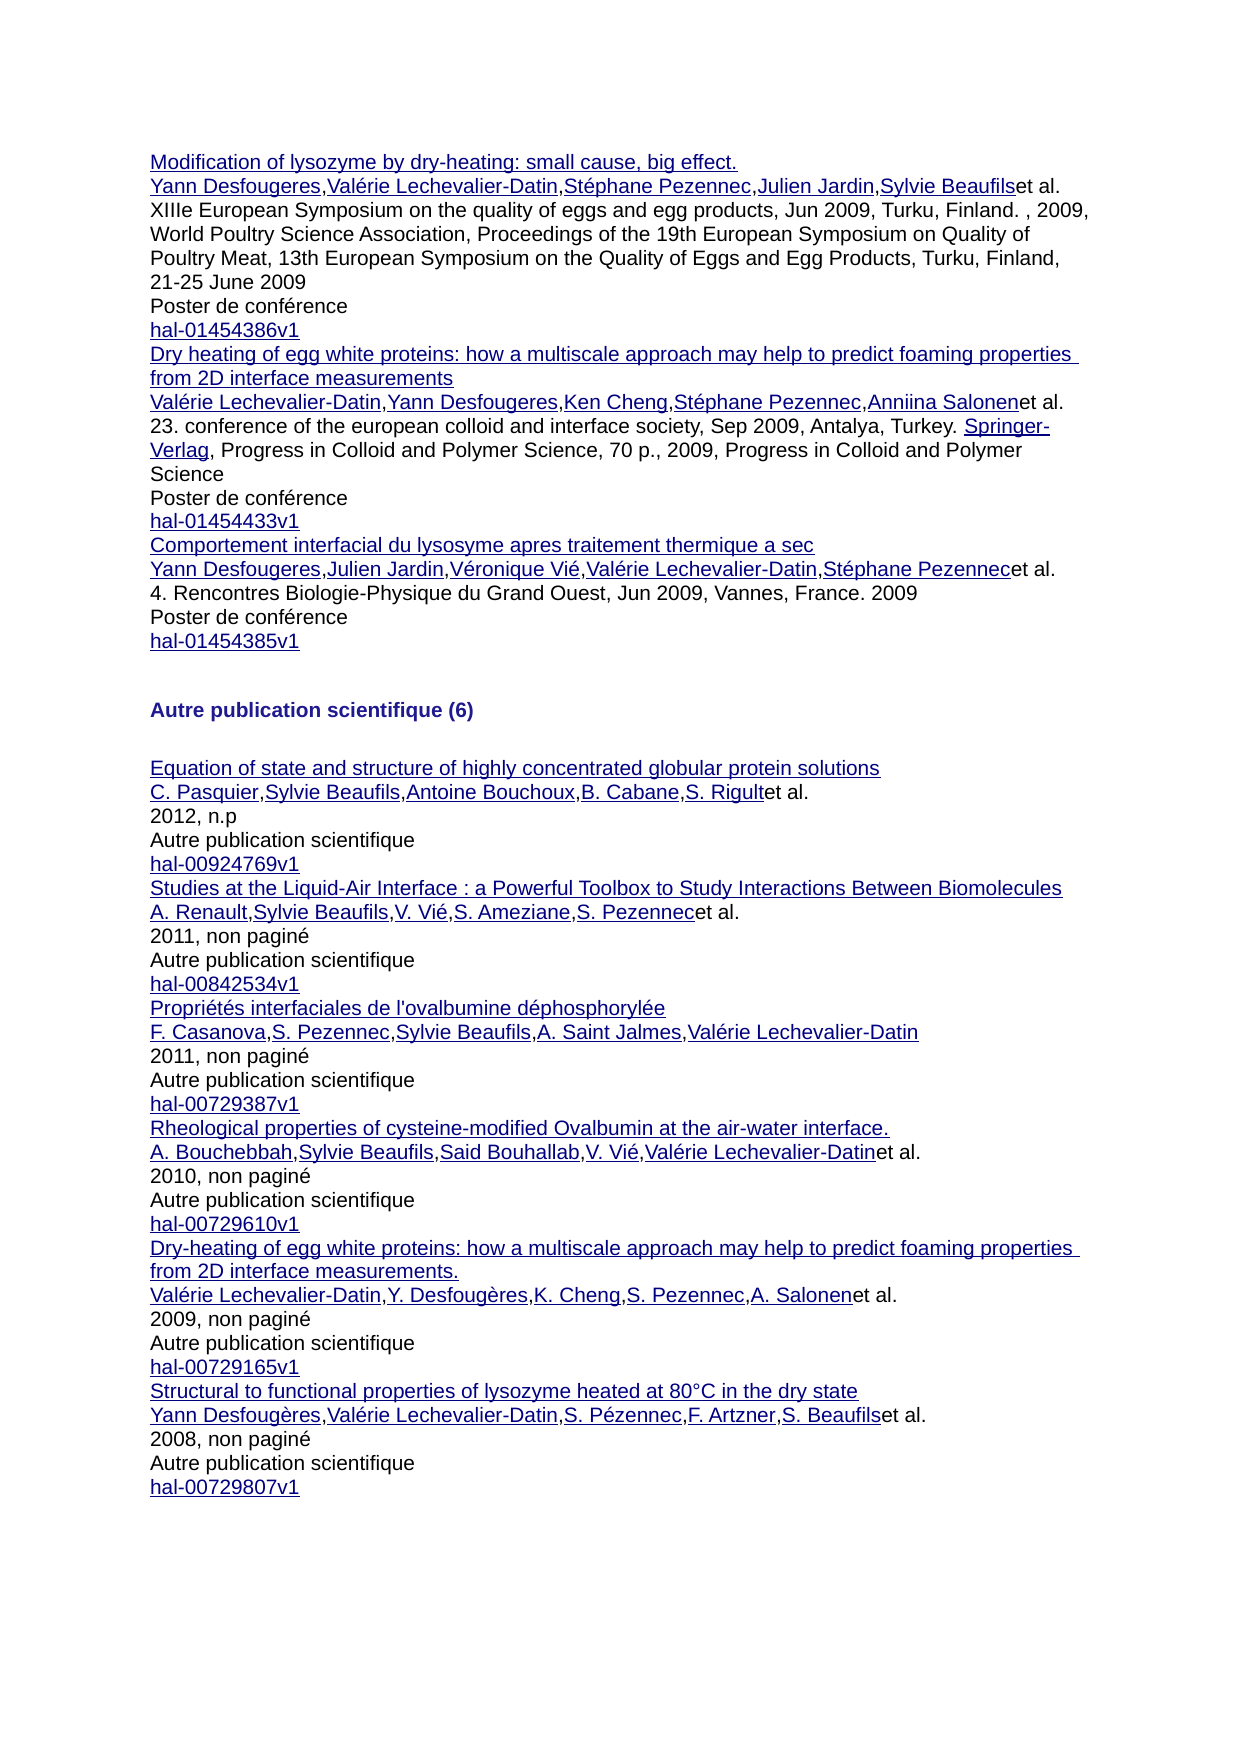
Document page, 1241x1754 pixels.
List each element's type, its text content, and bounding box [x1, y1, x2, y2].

table_cell Dry-heating of egg white proteins: how a multiscale approach may help to predict foaming properties from 2D interface measurements. Valérie Lechevalier-Datin,Y. Desfougères,K. Cheng,S. Pezennec,A. Salonenet al. 2009, non paginé Autre publication scientifique hal-00729165v1 [150, 1235, 1090, 1379]
table_cell Rheological properties of cysteine-modified Ovalbumin at the air-water interface. A. Bouchebbah,Sylvie Beaufils,Said Bouhallab,V. Vié,Valérie Lechevalier-Datinet al. 2010, non paginé Autre publication scientifique hal-00729610v1 [150, 1116, 1090, 1235]
table_header Equation of state and structure of highly concentrated globular protein solutions C. Pasquier,Sylvie Beaufils,Antoine Bouchoux,B. Cabane,S. Rigultet al. 2012, n.p Autre publication scientifique hal-00924769v1 [150, 756, 1090, 876]
table_cell Propriétés interfaciales de l'ovalbumine déphosphorylée F. Casanova,S. Pezennec,Sylvie Beaufils,A. Saint Jalmes,Valérie Lechevalier-Datin 2011, non paginé Autre publication scientifique hal-00729387v1 [150, 996, 1090, 1116]
subtitle Autre publication scientifique (6) [150, 698, 1090, 722]
table_cell Modification of lysozyme by dry-heating: small cause, big effect. Yann Desfougeres,Valérie Lechevalier-Datin,Stéphane Pezennec,Julien Jardin,Sylvie Beaufilset al. XIIIe European Symposium on the quality of eggs and egg products, Jun 2009, Turku, Finland. , 2009, World Poultry Science Association, Proceedings of the 19th European Symposium on Quality of Poultry Meat, 13th European Symposium on the Quality of Eggs and Egg Products, Turku, Finland, 21-25 June 2009 Poster de conférence hal-01454386v1 [150, 150, 1090, 342]
table_cell Studies at the Liquid-Air Interface : a Powerful Toolbox to Study Interactions Between Biomolecules A. Renault,Sylvie Beaufils,V. Vié,S. Ameziane,S. Pezennecet al. 2011, non paginé Autre publication scientifique hal-00842534v1 [150, 876, 1090, 996]
table_cell Comportement interfacial du lysosyme apres traitement thermique a sec Yann Desfougeres,Julien Jardin,Véronique Vié,Valérie Lechevalier-Datin,Stéphane Pezennecet al. 4. Rencontres Biologie-Physique du Grand Ouest, Jun 2009, Vannes, France. 2009 Poster de conférence hal-01454385v1 [150, 533, 1090, 653]
table_cell Dry heating of egg white proteins: how a multiscale approach may help to predict foaming properties from 2D interface measurements Valérie Lechevalier-Datin,Yann Desfougeres,Ken Cheng,Stéphane Pezennec,Anniina Salonenet al. 23. conference of the european colloid and interface society, Sep 2009, Antalya, Turkey. Springer-Verlag, Progress in Colloid and Polymer Science, 70 p., 2009, Progress in Colloid and Polymer Science Poster de conférence hal-01454433v1 [150, 342, 1090, 533]
table_cell Structural to functional properties of lysozyme heated at 80°C in the dry state Yann Desfougères,Valérie Lechevalier-Datin,S. Pézennec,F. Artzner,S. Beaufilset al. 2008, non paginé Autre publication scientifique hal-00729807v1 [150, 1379, 1090, 1499]
